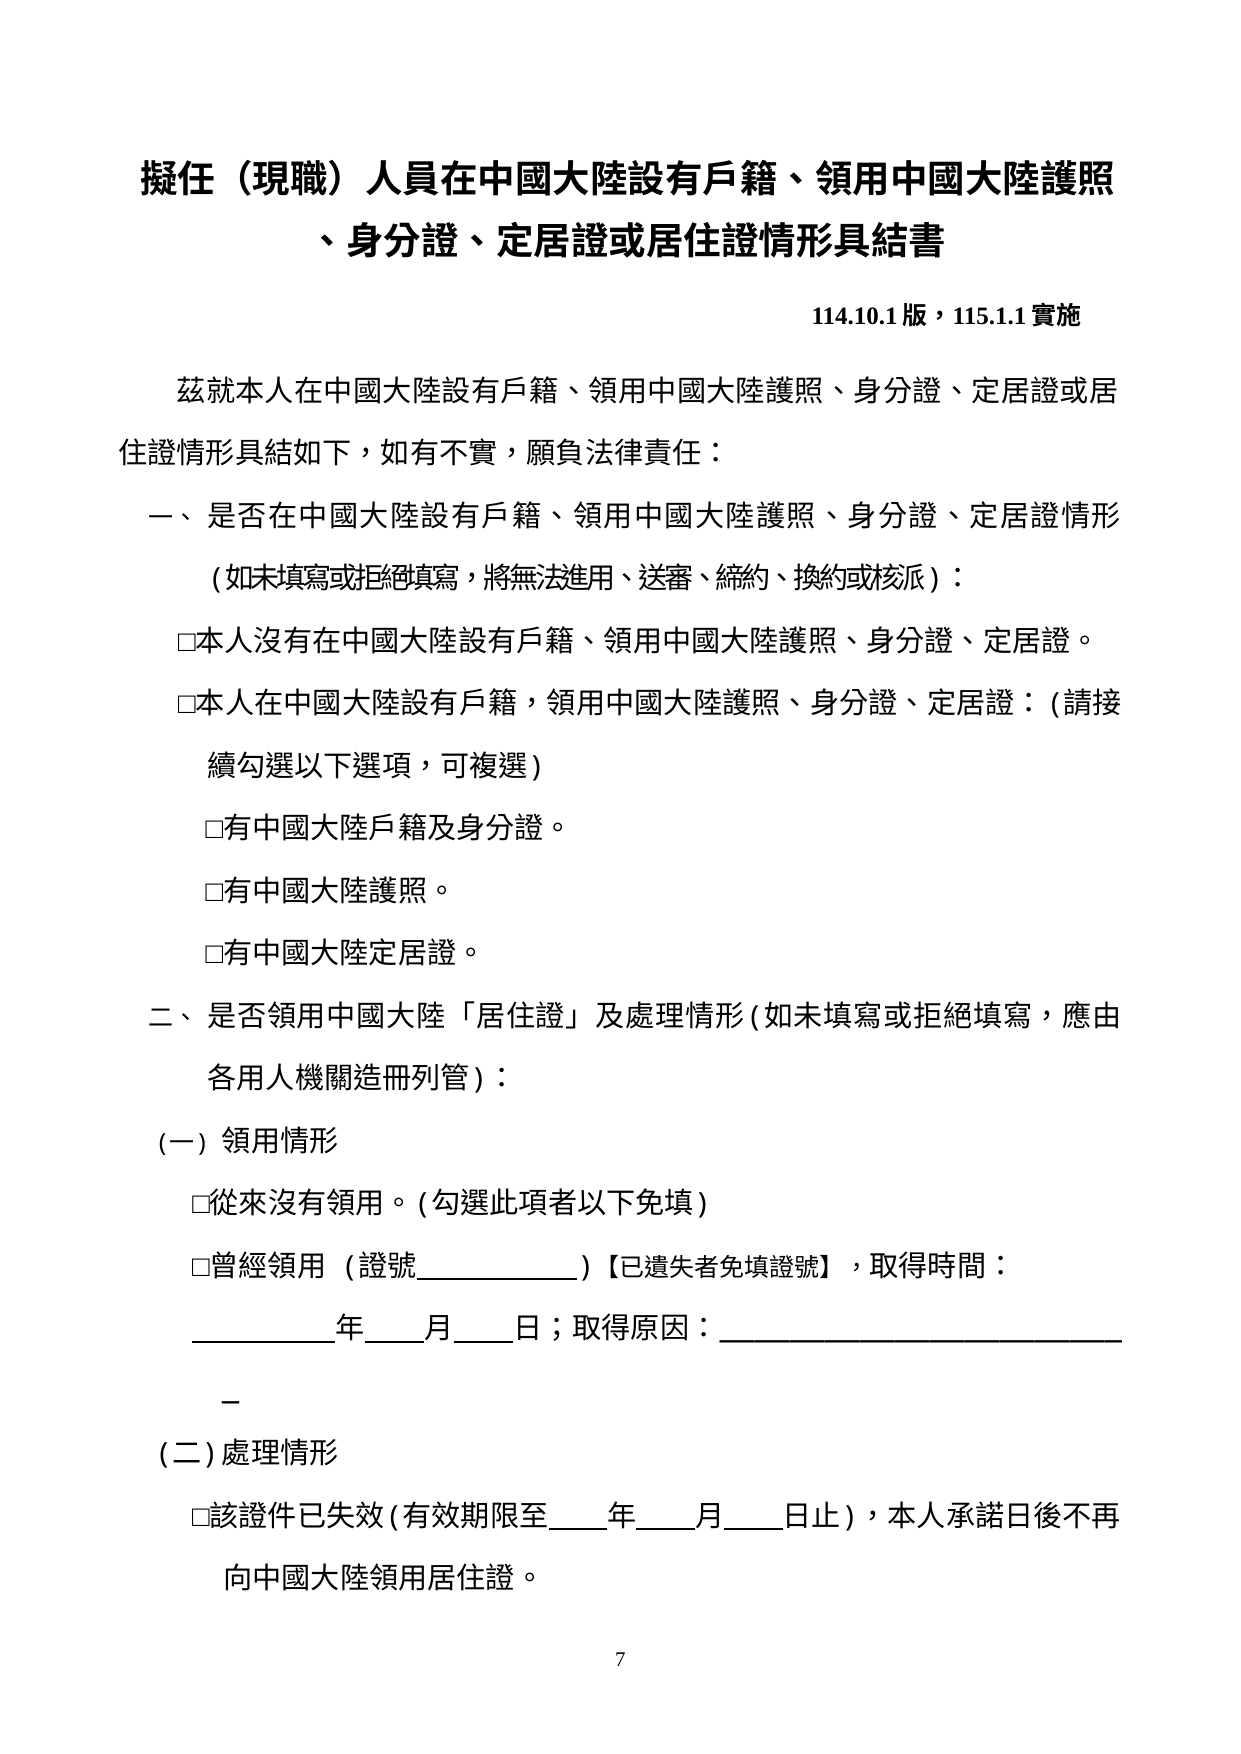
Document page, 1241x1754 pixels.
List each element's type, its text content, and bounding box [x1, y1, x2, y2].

text □有中國大陸定居證。 [205, 909, 1122, 972]
text □本人沒有在中國大陸設有戶籍、領用中國大陸護照、身分證、定居證。 [178, 597, 1122, 659]
list 處理情形 [154, 1409, 1122, 1472]
list 領用情形 [154, 1097, 1122, 1159]
text 擬任（現職）人員在中國大陸設有戶籍、領用中國大陸護照、身分證、定居證或居住證情形具結書 [133, 134, 1122, 259]
text 茲就本人在中國大陸設有戶籍、領用中國大陸護照、身分證、定居證或居住證情形具結如下，如有不實，願負法律責任： [118, 347, 1122, 472]
text □有中國大陸戶籍及身分證。 [205, 784, 1122, 847]
text □曾經領用 (證號 )【已遺失者免填證號】，取得時間： [192, 1222, 1122, 1284]
text □本人在中國大陸設有戶籍，領用中國大陸護照、身分證、定居證：(請接續勾選以下選項，可複選) [178, 659, 1122, 784]
text □有中國大陸護照。 [205, 847, 1122, 909]
text 年 月 日；取得原因：________________________ [192, 1284, 1122, 1409]
list 是否領用中國大陸「居住證」及處理情形(如未填寫或拒絕填寫，應由各用人機關造冊列管)： [148, 972, 1122, 1097]
text □該證件已失效(有效期限至 年 月 日止)，本人承諾日後不再向中國大陸領用居住證。 [192, 1472, 1122, 1597]
text □從來沒有領用。(勾選此項者以下免填) [192, 1159, 1122, 1222]
text 114.10.1版，115.1.1實施 [133, 272, 1122, 334]
list 是否在中國大陸設有戶籍、領用中國大陸護照、身分證、定居證情形(如未填寫或拒絕填寫，將無法進用、送審、締約、換約或核派)： [148, 472, 1122, 597]
